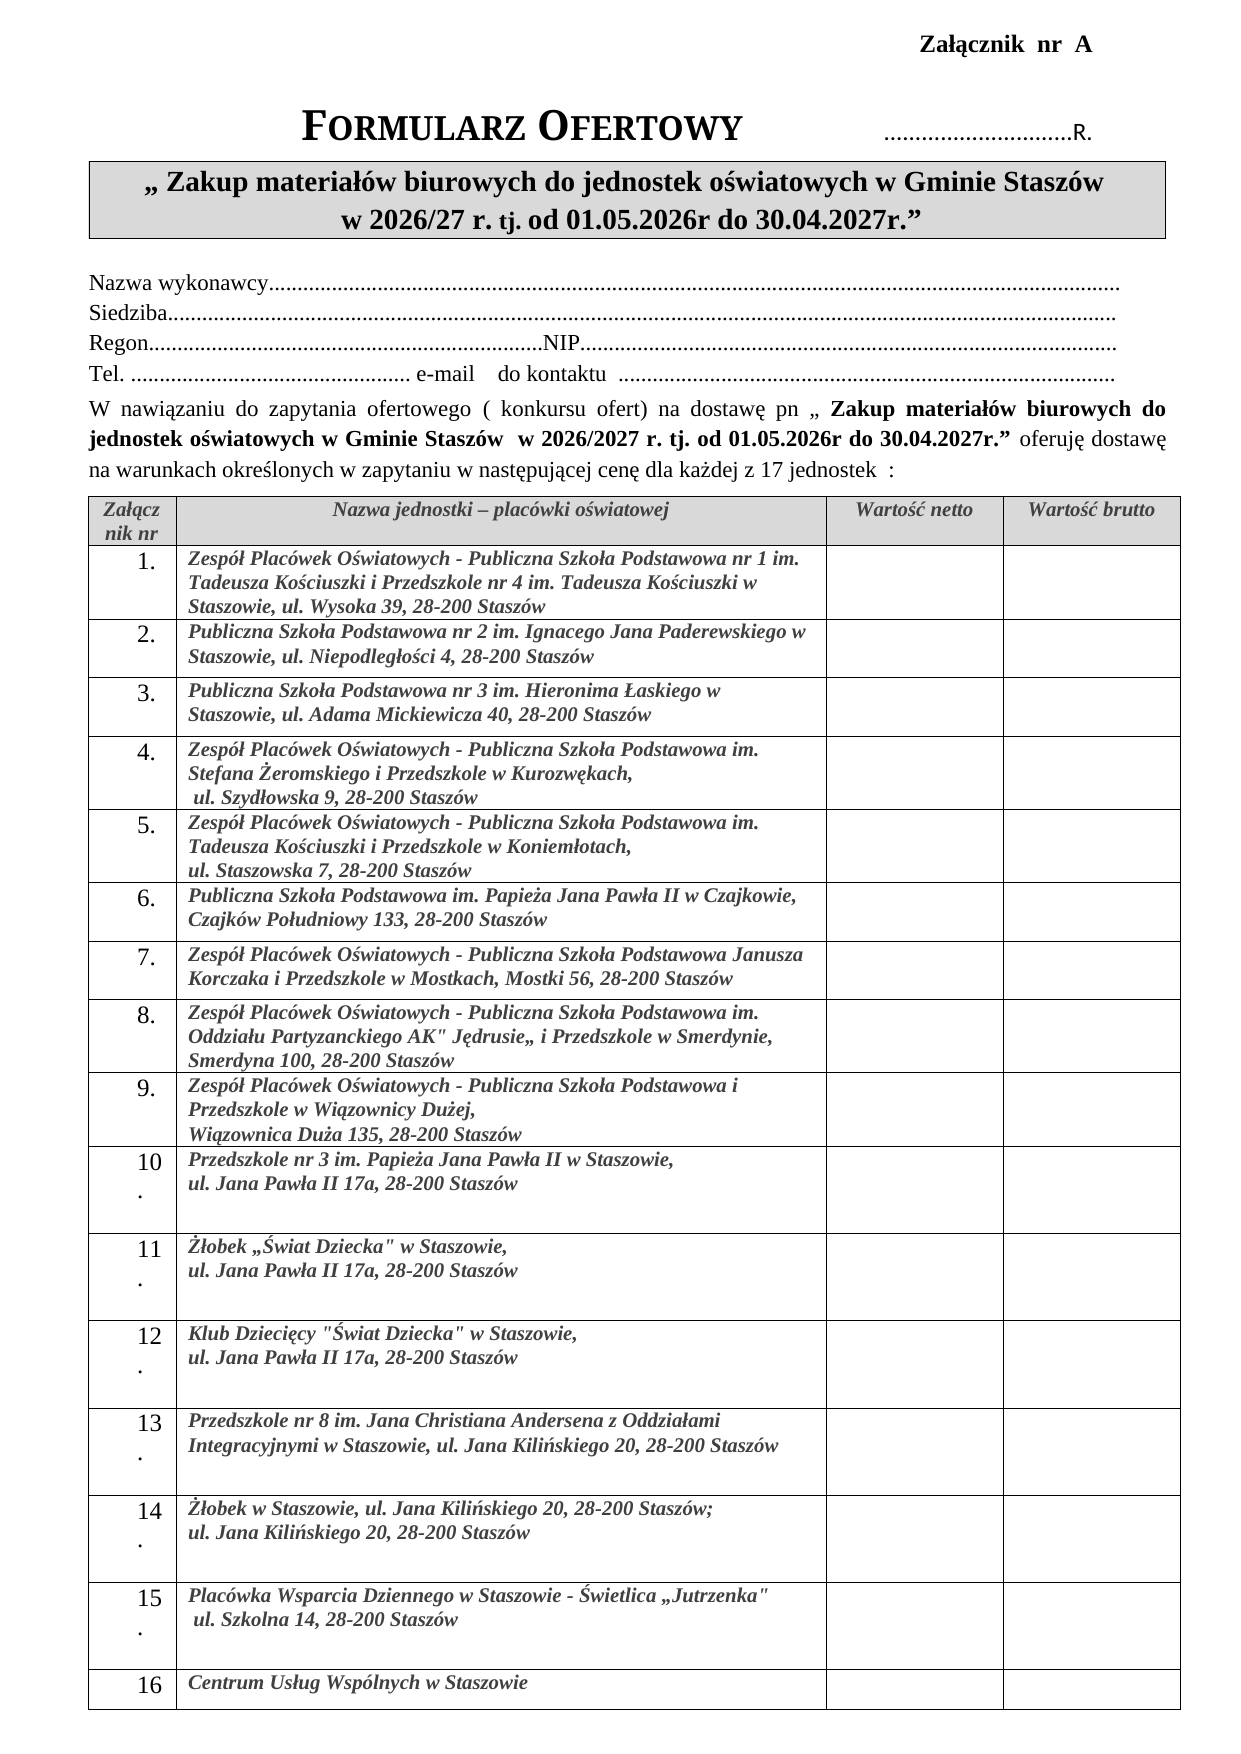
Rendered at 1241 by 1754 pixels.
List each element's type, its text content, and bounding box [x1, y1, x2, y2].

table_cell [827, 883, 1003, 941]
table_cell [827, 1000, 1003, 1072]
table_cell Placówka Wsparcia Dziennego w Staszowie - Świetlica „Jutrzenka" ul. Szkolna 14, 28-200 Staszów [177, 1583, 826, 1669]
table_cell [827, 1583, 1003, 1669]
table_cell Żłobek „Świat Dziecka" w Staszowie, ul. Jana Pawła II 17a, 28-200 Staszów [177, 1234, 826, 1320]
table_cell [89, 737, 176, 809]
table_header Wartość brutto [1004, 497, 1180, 545]
table_cell Przedszkole nr 8 im. Jana Christiana Andersena z Oddziałami Integracyjnymi w Staszowie, ul. Jana Kilińskiego 20, 28-200 Staszów [177, 1409, 826, 1495]
table_cell [1004, 620, 1180, 677]
table_cell [827, 620, 1003, 677]
text Nazwa wykonawcy..................................................................................................................................................... [88, 269, 1166, 295]
table_cell [1004, 1496, 1180, 1582]
table_cell [89, 1321, 176, 1407]
table_cell [1004, 1670, 1180, 1708]
table_cell [827, 1670, 1003, 1708]
table_cell [1004, 546, 1180, 618]
table_cell Zespół Placówek Oświatowych - Publiczna Szkoła Podstawowa i Przedszkole w Wiązownicy Dużej, Wiązownica Duża 135, 28-200 Staszów [177, 1073, 826, 1146]
table_cell Publiczna Szkoła Podstawowa nr 3 im. Hieronima Łaskiego w Staszowie, ul. Adama Mickiewicza 40, 28-200 Staszów [177, 678, 826, 736]
table_cell [89, 883, 176, 941]
table_cell [827, 1496, 1003, 1582]
table_cell [89, 1073, 176, 1146]
table_cell Klub Dziecięcy "Świat Dziecka" w Staszowie, ul. Jana Pawła II 17a, 28-200 Staszów [177, 1321, 826, 1407]
text Tel. ................................................. e-mail do kontaktu ....................................................................................... [88, 359, 1166, 386]
table_cell [827, 678, 1003, 736]
table_cell [89, 1670, 176, 1708]
table_cell Żłobek w Staszowie, ul. Jana Kilińskiego 20, 28-200 Staszów; ul. Jana Kilińskiego 20, 28-200 Staszów [177, 1496, 826, 1582]
table_cell [89, 1147, 176, 1233]
text „ Zakup materiałów biurowych do jednostek oświatowych w Gminie Staszów w 2026/27 r. tj. od 01.05.2026r do 30.04.2027r.” [90, 162, 1165, 238]
table_cell [89, 1000, 176, 1072]
text Formularz Ofertowy ..............................R. [148, 96, 1093, 152]
table_cell [827, 1321, 1003, 1407]
table_cell [827, 737, 1003, 809]
table_cell Publiczna Szkoła Podstawowa im. Papieża Jana Pawła II w Czajkowie, Czajków Południowy 133, 28-200 Staszów [177, 883, 826, 941]
table_cell Przedszkole nr 3 im. Papieża Jana Pawła II w Staszowie, ul. Jana Pawła II 17a, 28-200 Staszów [177, 1147, 826, 1233]
table_cell [89, 678, 176, 736]
table_cell [89, 620, 176, 677]
table_cell [1004, 1234, 1180, 1320]
table_cell [1004, 1147, 1180, 1233]
table_cell [1004, 737, 1180, 809]
table_cell [1004, 810, 1180, 882]
table_cell [1004, 1583, 1180, 1669]
table_cell Centrum Usług Wspólnych w Staszowie [177, 1670, 826, 1708]
text Regon.....................................................................NIP.............................................................................................. [88, 329, 1166, 356]
table_cell [827, 1409, 1003, 1495]
table_cell [1004, 942, 1180, 999]
table_cell Zespół Placówek Oświatowych - Publiczna Szkoła Podstawowa nr 1 im. Tadeusza Kościuszki i Przedszkole nr 4 im. Tadeusza Kościuszki w Staszowie, ul. Wysoka 39, 28-200 Staszów [177, 546, 826, 618]
table_cell Zespół Placówek Oświatowych - Publiczna Szkoła Podstawowa im. Oddziału Partyzanckiego AK" Jędrusie„ i Przedszkole w Smerdynie, Smerdyna 100, 28-200 Staszów [177, 1000, 826, 1072]
text Załącznik nr A [148, 29, 1093, 58]
table_cell Publiczna Szkoła Podstawowa nr 2 im. Ignacego Jana Paderewskiego w Staszowie, ul. Niepodległości 4, 28-200 Staszów [177, 620, 826, 677]
table_cell [1004, 1321, 1180, 1407]
table_cell [1004, 1409, 1180, 1495]
table_cell [89, 942, 176, 999]
table_cell Zespół Placówek Oświatowych - Publiczna Szkoła Podstawowa im. Tadeusza Kościuszki i Przedszkole w Koniemłotach, ul. Staszowska 7, 28-200 Staszów [177, 810, 826, 882]
table_cell [89, 1496, 176, 1582]
table_cell Zespół Placówek Oświatowych - Publiczna Szkoła Podstawowa Janusza Korczaka i Przedszkole w Mostkach, Mostki 56, 28-200 Staszów [177, 942, 826, 999]
table_cell [827, 1073, 1003, 1146]
table_header Wartość netto [827, 497, 1003, 545]
table_cell [89, 810, 176, 882]
table_cell [1004, 1000, 1180, 1072]
table_cell [827, 1147, 1003, 1233]
table_cell [89, 1583, 176, 1669]
table_header Nazwa jednostki – placówki oświatowej [177, 497, 826, 545]
table_cell [827, 810, 1003, 882]
table_cell [827, 1234, 1003, 1320]
table_header Załącznik nr [89, 497, 176, 545]
table_cell [89, 1234, 176, 1320]
table_cell [89, 546, 176, 618]
table_cell [89, 1409, 176, 1495]
table_cell [1004, 678, 1180, 736]
table_cell Zespół Placówek Oświatowych - Publiczna Szkoła Podstawowa im. Stefana Żeromskiego i Przedszkole w Kurozwękach, ul. Szydłowska 9, 28-200 Staszów [177, 737, 826, 809]
text W nawiązaniu do zapytania ofertowego ( konkursu ofert) na dostawę pn „ Zakup materiałów biurowych do jednostek oświatowych w Gminie Staszów w 2026/2027 r. tj. od 01.05.2026r do 30.04.2027r.” oferuję dostawę na warunkach określonych w zapytaniu w następującej cenę dla każdej z 17 jednostek : [88, 395, 1166, 482]
table_cell [1004, 883, 1180, 941]
table_cell [1004, 1073, 1180, 1146]
table_cell [827, 546, 1003, 618]
text Siedziba...................................................................................................................................................................... [88, 299, 1166, 326]
table_cell [827, 942, 1003, 999]
